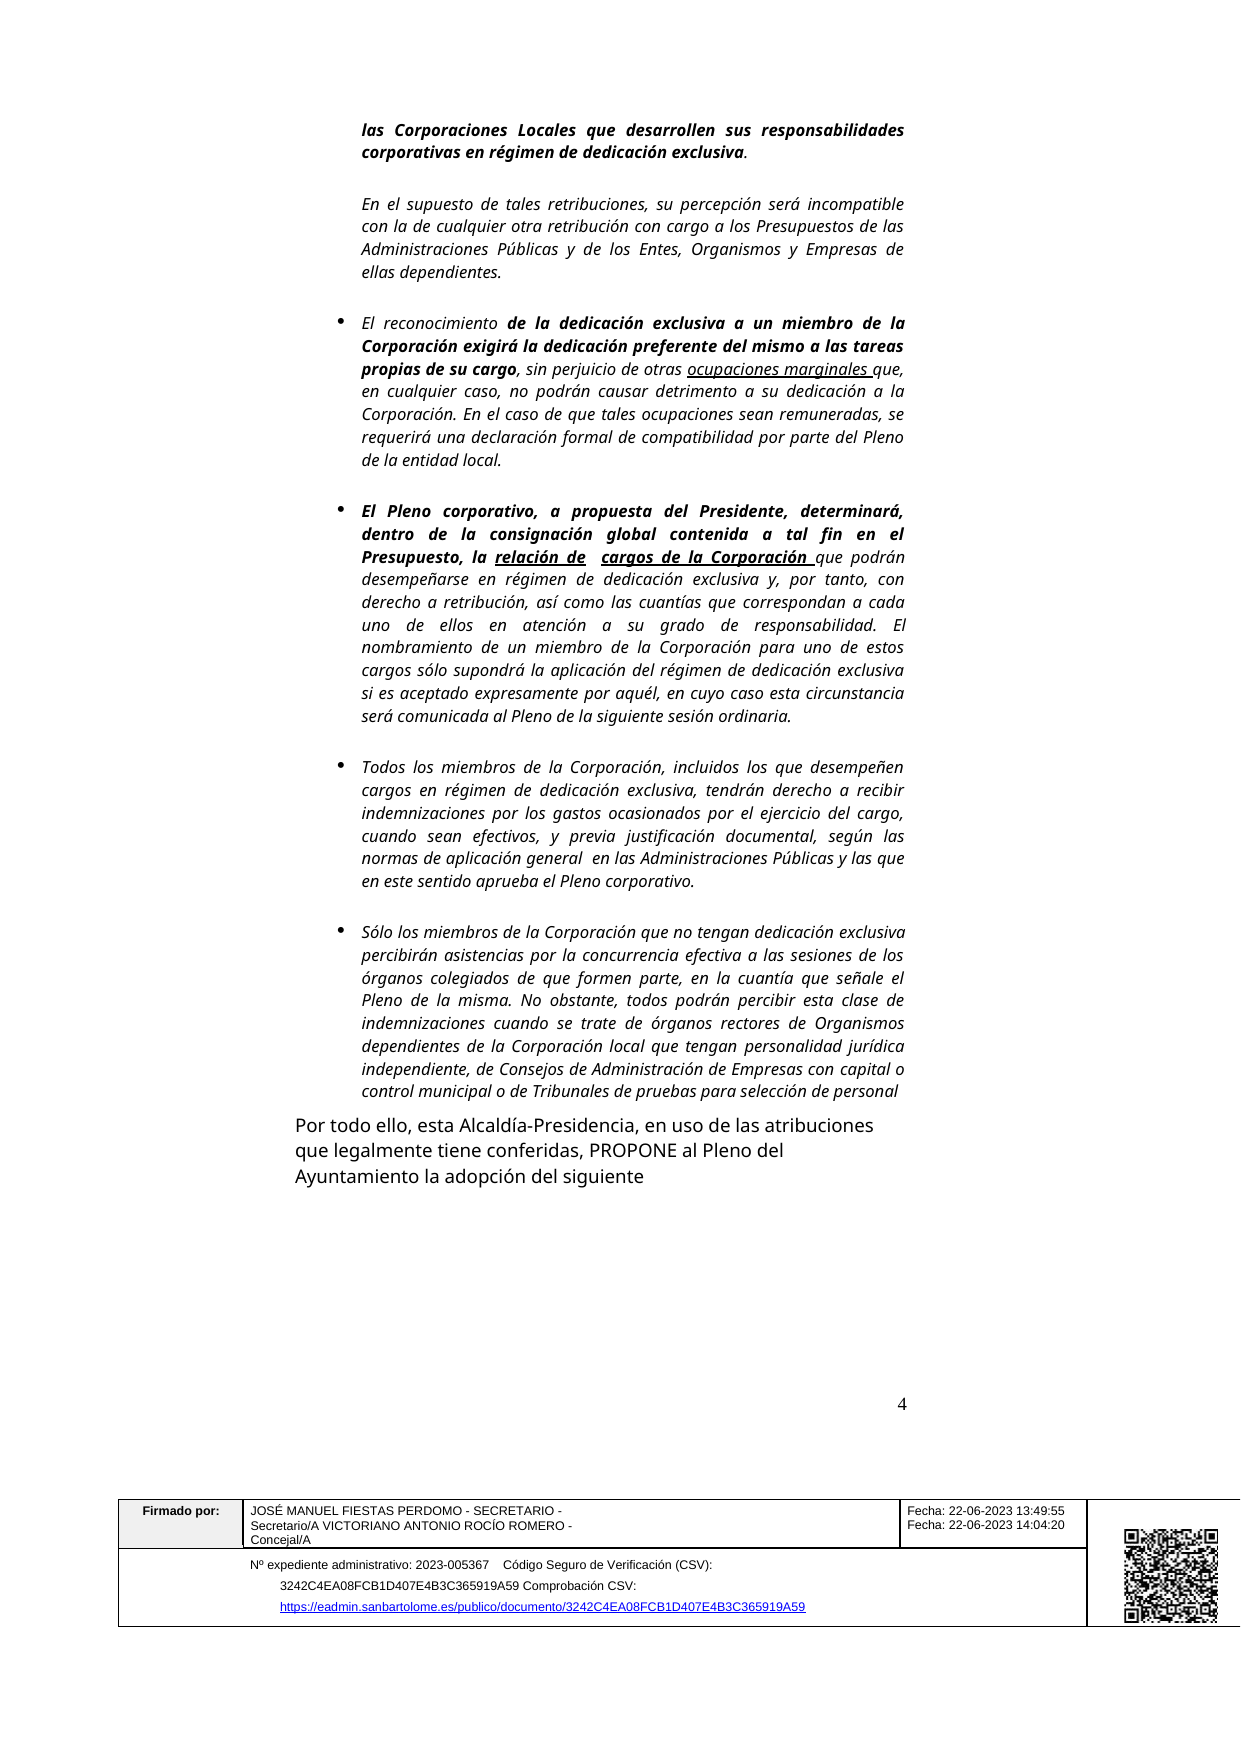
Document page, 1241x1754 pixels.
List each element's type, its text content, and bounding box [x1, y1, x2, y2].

list El reconocimiento de la dedicación exclusiva a un miembro de la Corporación exigirá la dedicación preferente del mismo a las tareas propias de su cargo, sin perjuicio de otras ocupaciones marginales que, en cualquier caso, no podrán causar detrimento a su dedicación a la Corporación. En el caso de que tales ocupaciones sean remuneradas, se requerirá una declaración formal de compatibilidad por parte del Pleno de la entidad local. [337, 312, 906, 471]
table_header JOSÉ MANUEL FIESTAS PERDOMO - SECRETARIO - Secretario/A VICTORIANO ANTONIO ROCÍO ROMERO - Concejal/A [244, 1500, 899, 1547]
text Por todo ello, esta Alcaldía-Presidencia, en uso de las atribuciones que legalmente tiene conferidas, PROPONE al Pleno del Ayuntamiento la adopción del siguiente [295, 1112, 907, 1188]
list El Pleno corporativo, a propuesta del Presidente, determinará, dentro de la consignación global contenida a tal fin en el Presupuesto, la relación de cargos de la Corporación que podrán desempeñarse en régimen de dedicación exclusiva y, por tanto, con derecho a retribución, así como las cuantías que correspondan a cada uno de ellos en atención a su grado de responsabilidad. El nombramiento de un miembro de la Corporación para uno de estos cargos sólo supondrá la aplicación del régimen de dedicación exclusiva si es aceptado expresamente por aquél, en cuyo caso esta circunstancia será comunicada al Pleno de la siguiente sesión ordinaria. [337, 500, 907, 727]
list Sólo los miembros de la Corporación que no tengan dedicación exclusiva percibirán asistencias por la concurrencia efectiva a las sesiones de los órganos colegiados de que formen parte, en la cuantía que señale el Pleno de la misma. No obstante, todos podrán percibir esta clase de indemnizaciones cuando se trate de órganos rectores de Organismos dependientes de la Corporación local que tengan personalidad jurídica independiente, de Consejos de Administración de Empresas con capital o control municipal o de Tribunales de pruebas para selección de personal [337, 921, 906, 1102]
table_header Fecha: 22-06-2023 13:49:55 Fecha: 22-06-2023 14:04:20 [901, 1500, 1086, 1547]
list las Corporaciones Locales que desarrollen sus responsabilidades corporativas en régimen de dedicación exclusiva. [337, 118, 907, 163]
table_header Firmado por: [119, 1500, 242, 1545]
text En el supuesto de tales retribuciones, su percepción será incompatible con la de cualquier otra retribución con cargo a los Presupuestos de las Administraciones Públicas y de los Entes, Organismos y Empresas de ellas dependientes. [361, 192, 906, 283]
table_header [1088, 1500, 1240, 1626]
text 4 [118, 1393, 907, 1414]
list Todos los miembros de la Corporación, incluidos los que desempeñen cargos en régimen de dedicación exclusiva, tendrán derecho a recibir indemnizaciones por los gastos ocasionados por el ejercicio del cargo, cuando sean efectivos, y previa justificación documental, según las normas de aplicación general en las Administraciones Públicas y las que en este sentido aprueba el Pleno corporativo. [337, 756, 907, 892]
table_cell Nº expediente administrativo: 2023-005367 Código Seguro de Verificación (CSV): 3242C4EA08FCB1D407E4B3C365919A59 Comprobación CSV: https://eadmin.sanbartolome.es/publico/documento/3242C4EA08FCB1D407E4B3C365919A59 [119, 1549, 1086, 1626]
